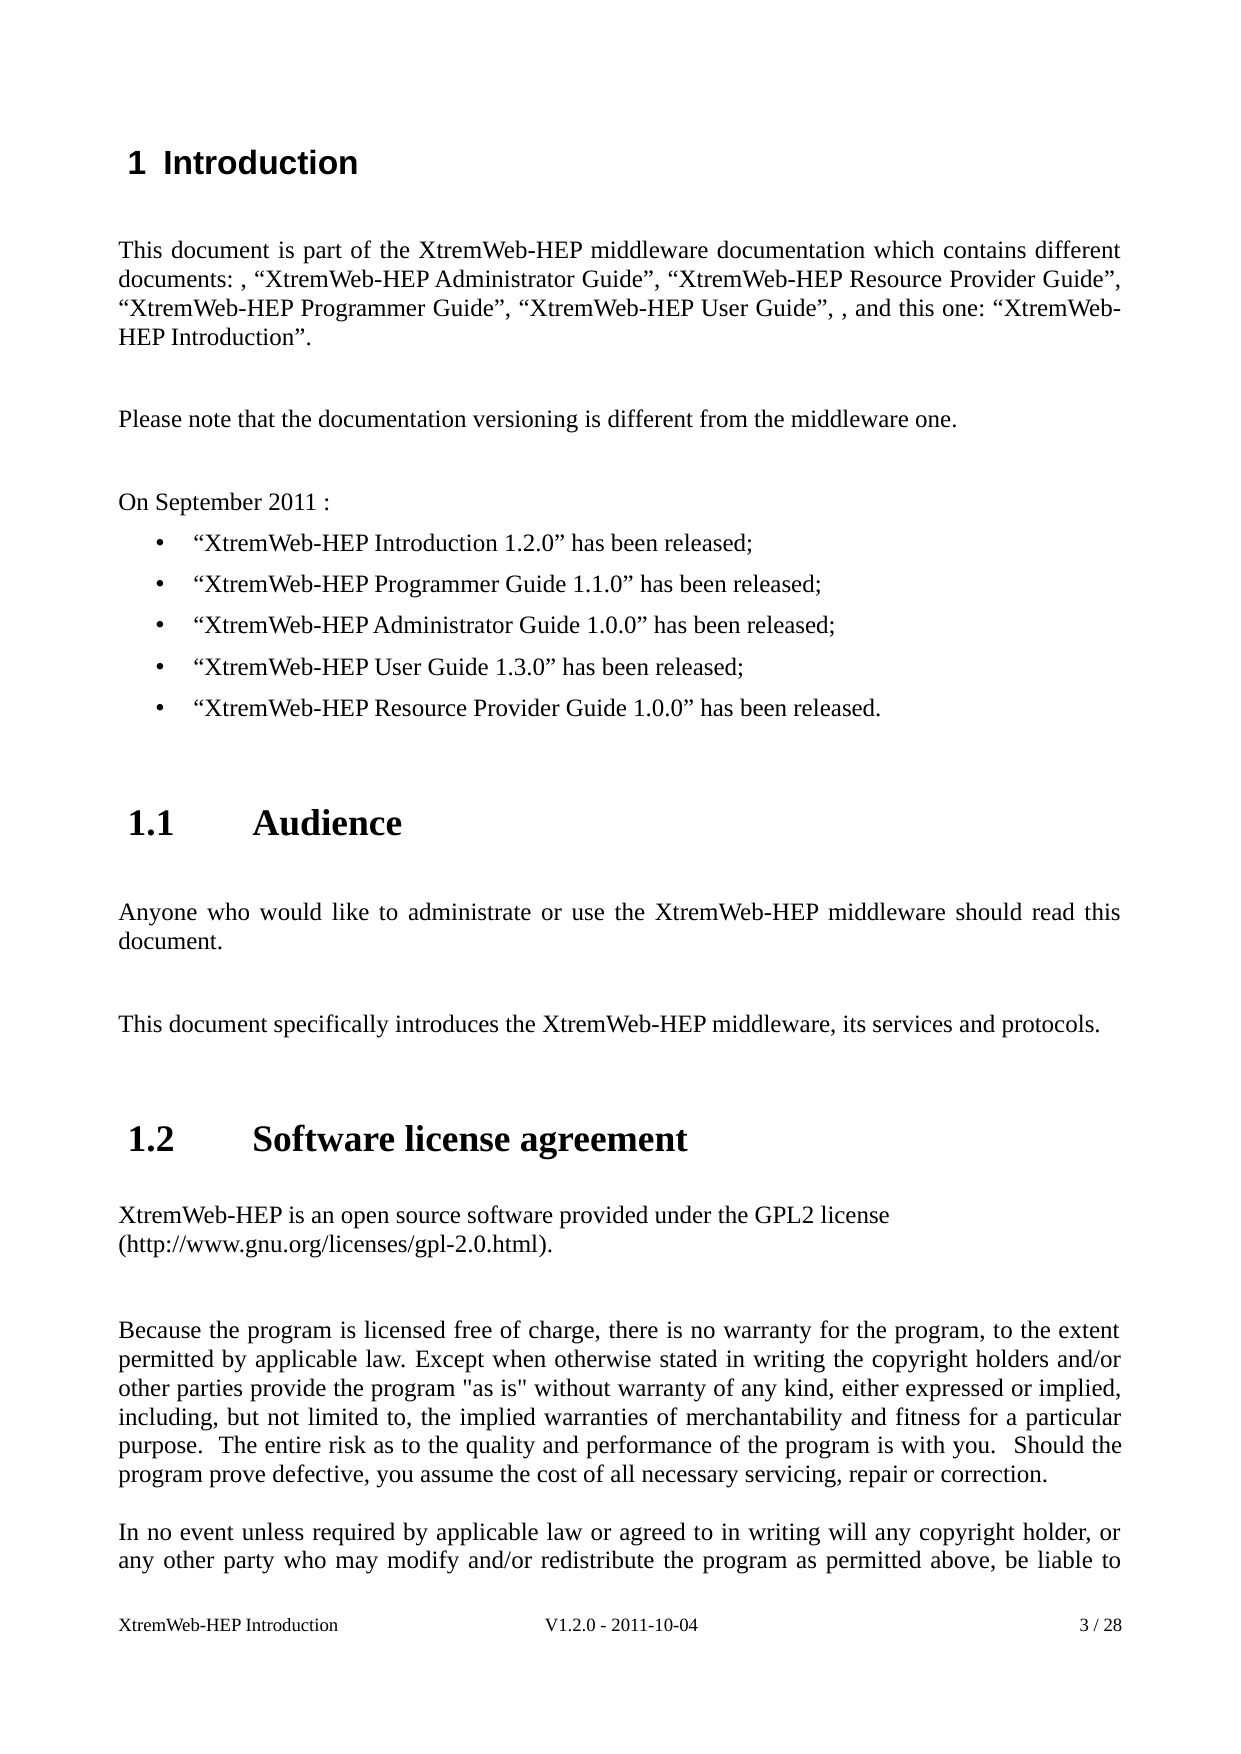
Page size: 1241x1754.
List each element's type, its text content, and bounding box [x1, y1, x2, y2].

list “XtremWeb-HEP Resource Provider Guide 1.0.0” has been released. [156, 693, 1122, 722]
text Please note that the documentation versioning is different from the middleware one. [118, 404, 1122, 433]
subtitle Audience [118, 801, 1122, 844]
text This document is part of the XtremWeb-HEP middleware documentation which contains different documents: , “XtremWeb-HEP Administrator Guide”, “XtremWeb-HEP Resource Provider Guide”, “XtremWeb-HEP Programmer Guide”, “XtremWeb-HEP User Guide”, , and this one: “XtremWeb-HEP Introduction”. [118, 236, 1122, 351]
list “XtremWeb-HEP Introduction 1.2.0” has been released; [156, 528, 1122, 557]
text XtremWeb-HEP is an open source software provided under the GPL2 license (http://www.gnu.org/licenses/gpl-2.0.html). [118, 1201, 1122, 1258]
list “XtremWeb-HEP Programmer Guide 1.1.0” has been released; [156, 569, 1122, 598]
subtitle Software license agreement [118, 1116, 1122, 1159]
text On September 2011 : [118, 487, 1122, 516]
text This document specifically introduces the XtremWeb-HEP middleware, its services and protocols. [118, 1009, 1122, 1037]
subtitle Introduction [118, 143, 1122, 182]
list “XtremWeb-HEP Administrator Guide 1.0.0” has been released; [156, 611, 1122, 639]
list “XtremWeb-HEP User Guide 1.3.0” has been released; [156, 652, 1122, 681]
text IN NO EVENT UNLESS REQUIRED BY APPLICABLE LAW OR AGREED TO IN WRITING WILL ANY COPYRIGHT HOLDER, OR ANY OTHER PARTY WHO MAY MODIFY AND/OR REDISTRIBUTE THE PROGRAM AS PERMITTED ABOVE, BE LIABLE TO [118, 1517, 1122, 1574]
text Anyone who would like to administrate or use the XtremWeb-HEP middleware should read this document. [118, 897, 1122, 955]
text BECAUSE THE PROGRAM IS LICENSED FREE OF CHARGE, THERE IS NO WARRANTY FOR THE PROGRAM, TO THE EXTENT PERMITTED BY APPLICABLE LAW. EXCEPT WHEN OTHERWISE STATED IN WRITING THE COPYRIGHT HOLDERS AND/OR OTHER PARTIES PROVIDE THE PROGRAM "AS IS" WITHOUT WARRANTY OF ANY KIND, EITHER EXPRESSED OR IMPLIED, INCLUDING, BUT NOT LIMITED TO, THE IMPLIED WARRANTIES OF MERCHANTABILITY AND FITNESS FOR A PARTICULAR PURPOSE. THE ENTIRE RISK AS TO THE QUALITY AND PERFORMANCE OF THE PROGRAM IS WITH YOU. SHOULD THE PROGRAM PROVE DEFECTIVE, YOU ASSUME THE COST OF ALL NECESSARY SERVICING, REPAIR OR CORRECTION. [118, 1316, 1122, 1488]
